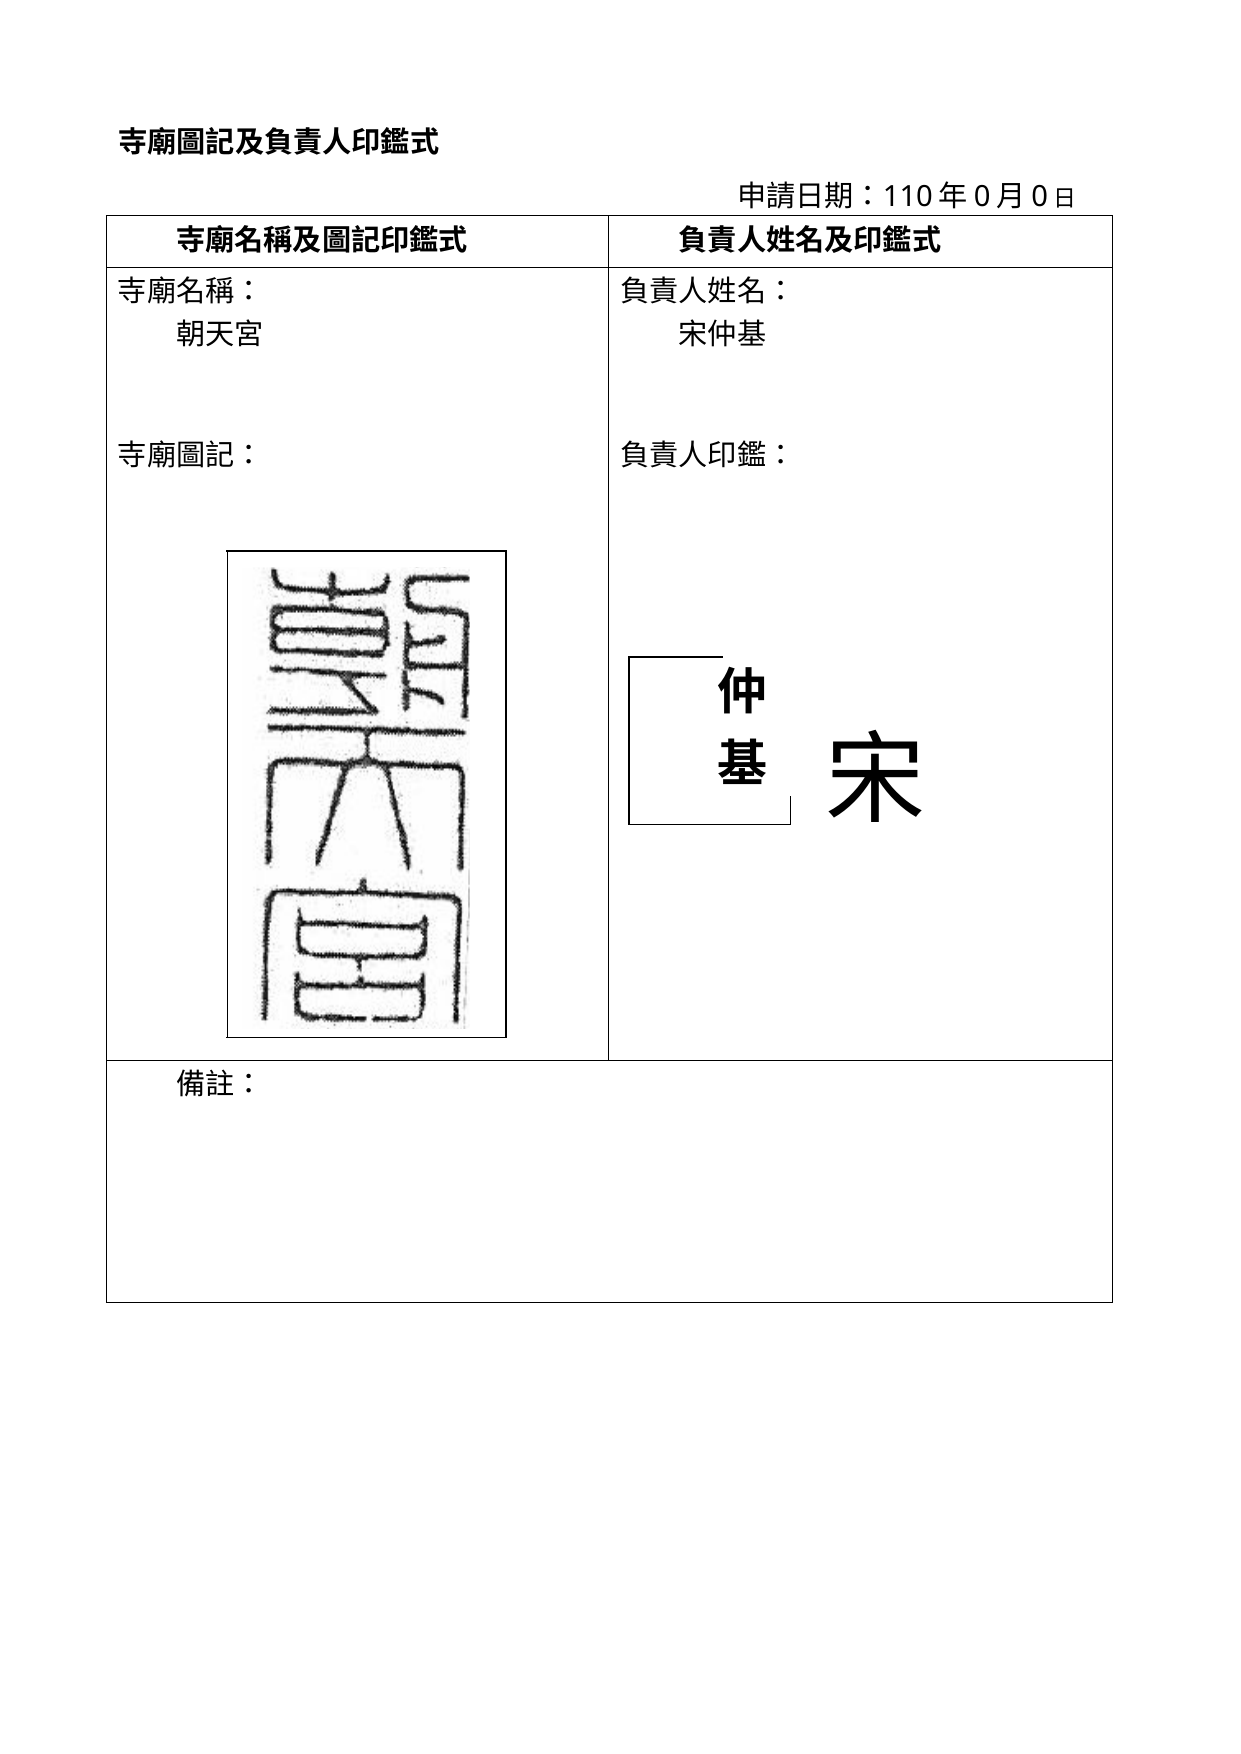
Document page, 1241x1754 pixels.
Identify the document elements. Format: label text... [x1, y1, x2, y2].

table_header 仲 [723, 651, 806, 723]
table_cell 負責人姓名： 宋仲基 負責人印鑑： 宋 [609, 268, 1112, 1059]
table_header 負責人姓名及印鑑式 [609, 216, 1112, 267]
table_cell 寺廟名稱： 朝天宮 寺廟圖記： [107, 268, 608, 1059]
table_cell 備註： [107, 1061, 1112, 1302]
table_cell 基 [723, 724, 806, 796]
text 寺廟圖記及負責人印鑑式 [118, 118, 1122, 160]
text 申請日期：110年0月0日 [737, 173, 1122, 215]
table_header 寺廟名稱及圖記印鑑式 [107, 216, 608, 267]
